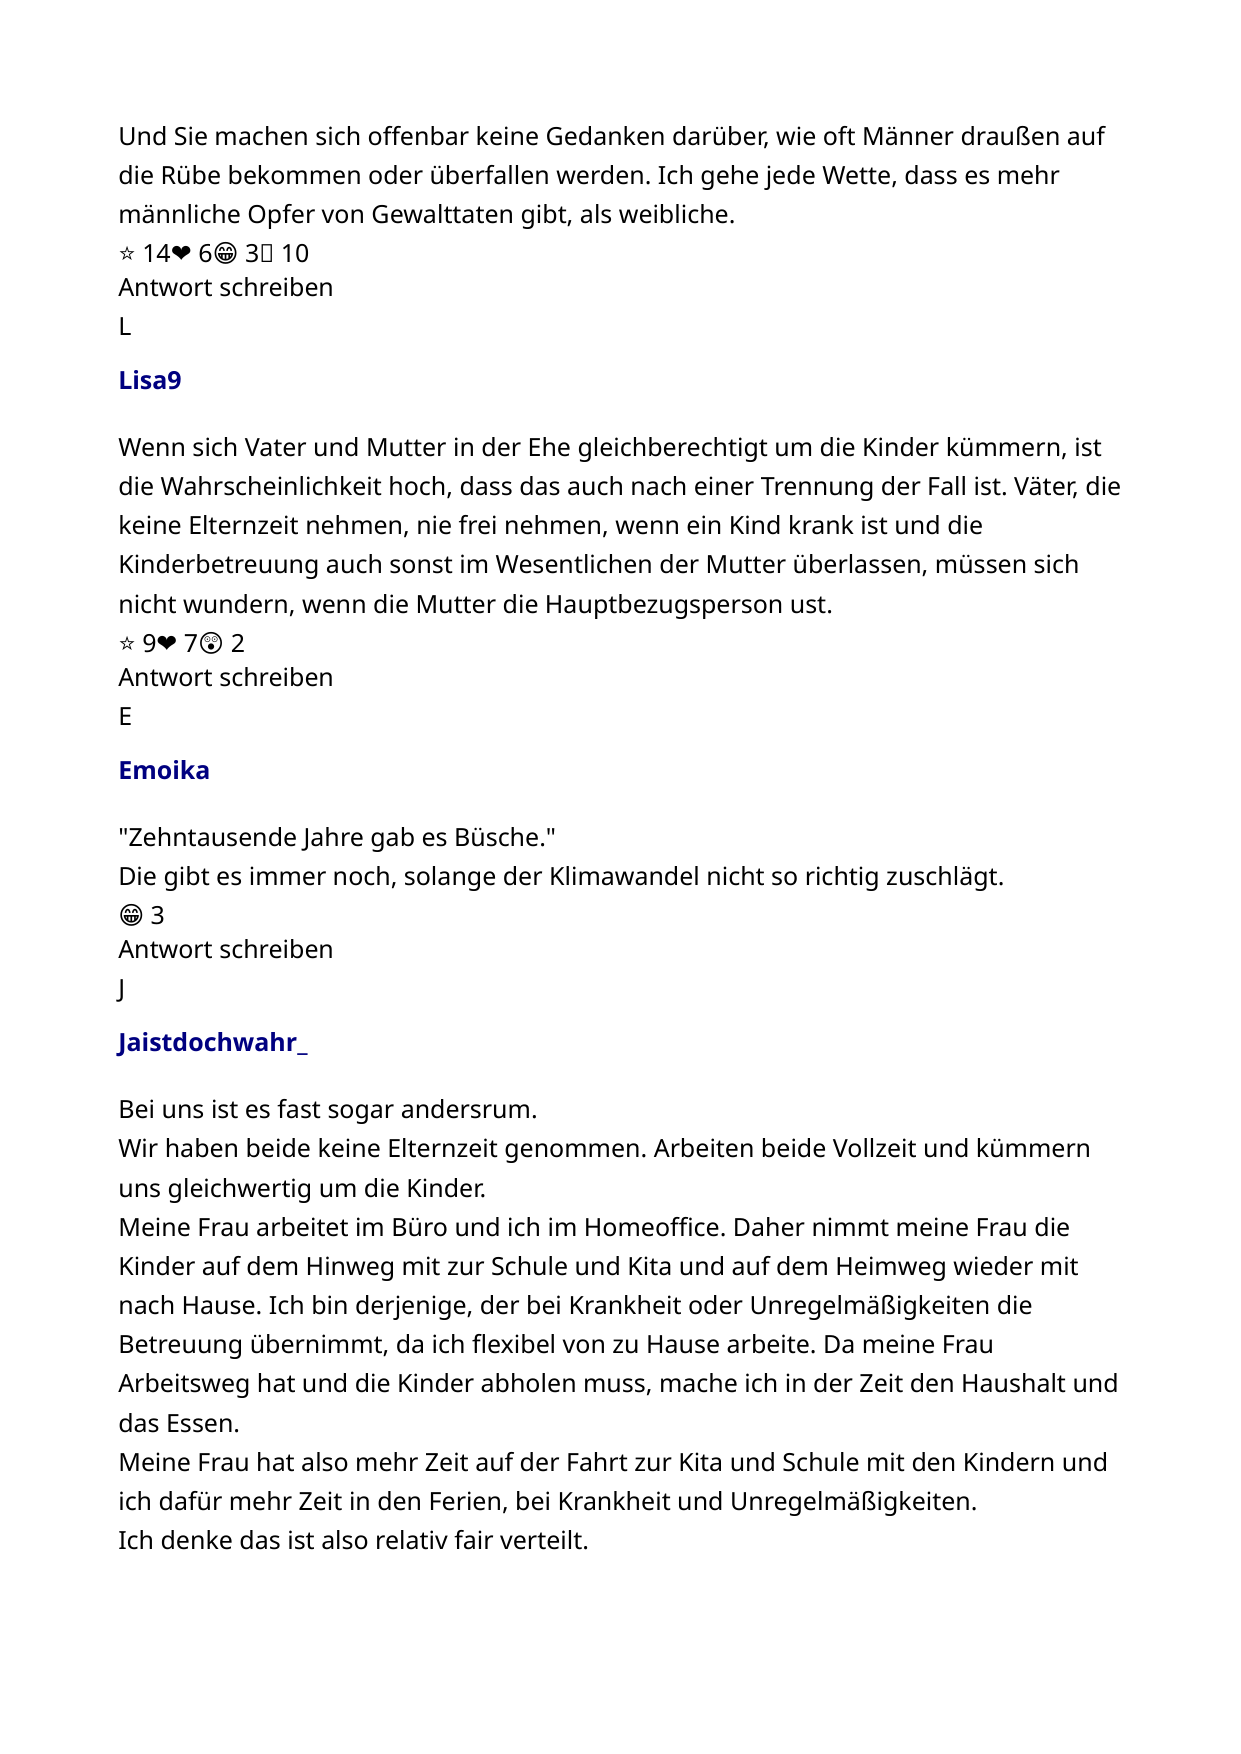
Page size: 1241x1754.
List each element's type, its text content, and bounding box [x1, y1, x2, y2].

subtitle Jaistdochwahr_ [118, 1025, 1122, 1059]
text L [118, 309, 1122, 343]
text Antwort schreiben [118, 270, 1122, 304]
text E [118, 699, 1122, 733]
text Antwort schreiben [118, 659, 1122, 694]
subtitle Emoika [118, 752, 1122, 787]
text Bei uns ist es fast sogar andersrum. [118, 1092, 1122, 1126]
subtitle Lisa9 [118, 363, 1122, 397]
text "Zehntausende Jahre gab es Büsche." [118, 819, 1122, 854]
text ⭐️ 14❤️ 6😁 3🤨 10 [118, 236, 1122, 270]
text Meine Frau arbeitet im Büro und ich im Homeoffice. Daher nimmt meine Frau die Kinder auf dem Hinweg mit zur Schule und Kita und auf dem Heimweg wieder mit nach Hause. Ich bin derjenige, der bei Krankheit oder Unregelmäßigkeiten die Betreuung übernimmt, da ich flexibel von zu Hause arbeite. Da meine Frau Arbeitsweg hat und die Kinder abholen muss, mache ich in der Zeit den Haushalt und das Essen. [118, 1209, 1122, 1439]
text J [118, 971, 1122, 1005]
text Wir haben beide keine Elternzeit genommen. Arbeiten beide Vollzeit und kümmern uns gleichwertig um die Kinder. [118, 1131, 1122, 1204]
text Die gibt es immer noch, solange der Klimawandel nicht so richtig zuschlägt. [118, 859, 1122, 893]
text Meine Frau hat also mehr Zeit auf der Fahrt zur Kita und Schule mit den Kindern und ich dafür mehr Zeit in den Ferien, bei Krankheit und Unregelmäßigkeiten. [118, 1444, 1122, 1518]
text Antwort schreiben [118, 932, 1122, 966]
text Ich denke das ist also relativ fair verteilt. [118, 1523, 1122, 1557]
text ⭐️ 9❤️ 7😲 2 [118, 626, 1122, 659]
text Wenn sich Vater und Mutter in der Ehe gleichberechtigt um die Kinder kümmern, ist die Wahrscheinlichkeit hoch, dass das auch nach einer Trennung der Fall ist. Väter, die keine Elternzeit nehmen, nie frei nehmen, wenn ein Kind krank ist und die Kinderbetreuung auch sonst im Wesentlichen der Mutter überlassen, müssen sich nicht wundern, wenn die Mutter die Hauptbezugsperson ust. [118, 430, 1122, 620]
text Und Sie machen sich offenbar keine Gedanken darüber, wie oft Männer draußen auf die Rübe bekommen oder überfallen werden. Ich gehe jede Wette, dass es mehr männliche Opfer von Gewalttaten gibt, als weibliche. [118, 118, 1122, 231]
text 😁 3 [118, 898, 1122, 932]
